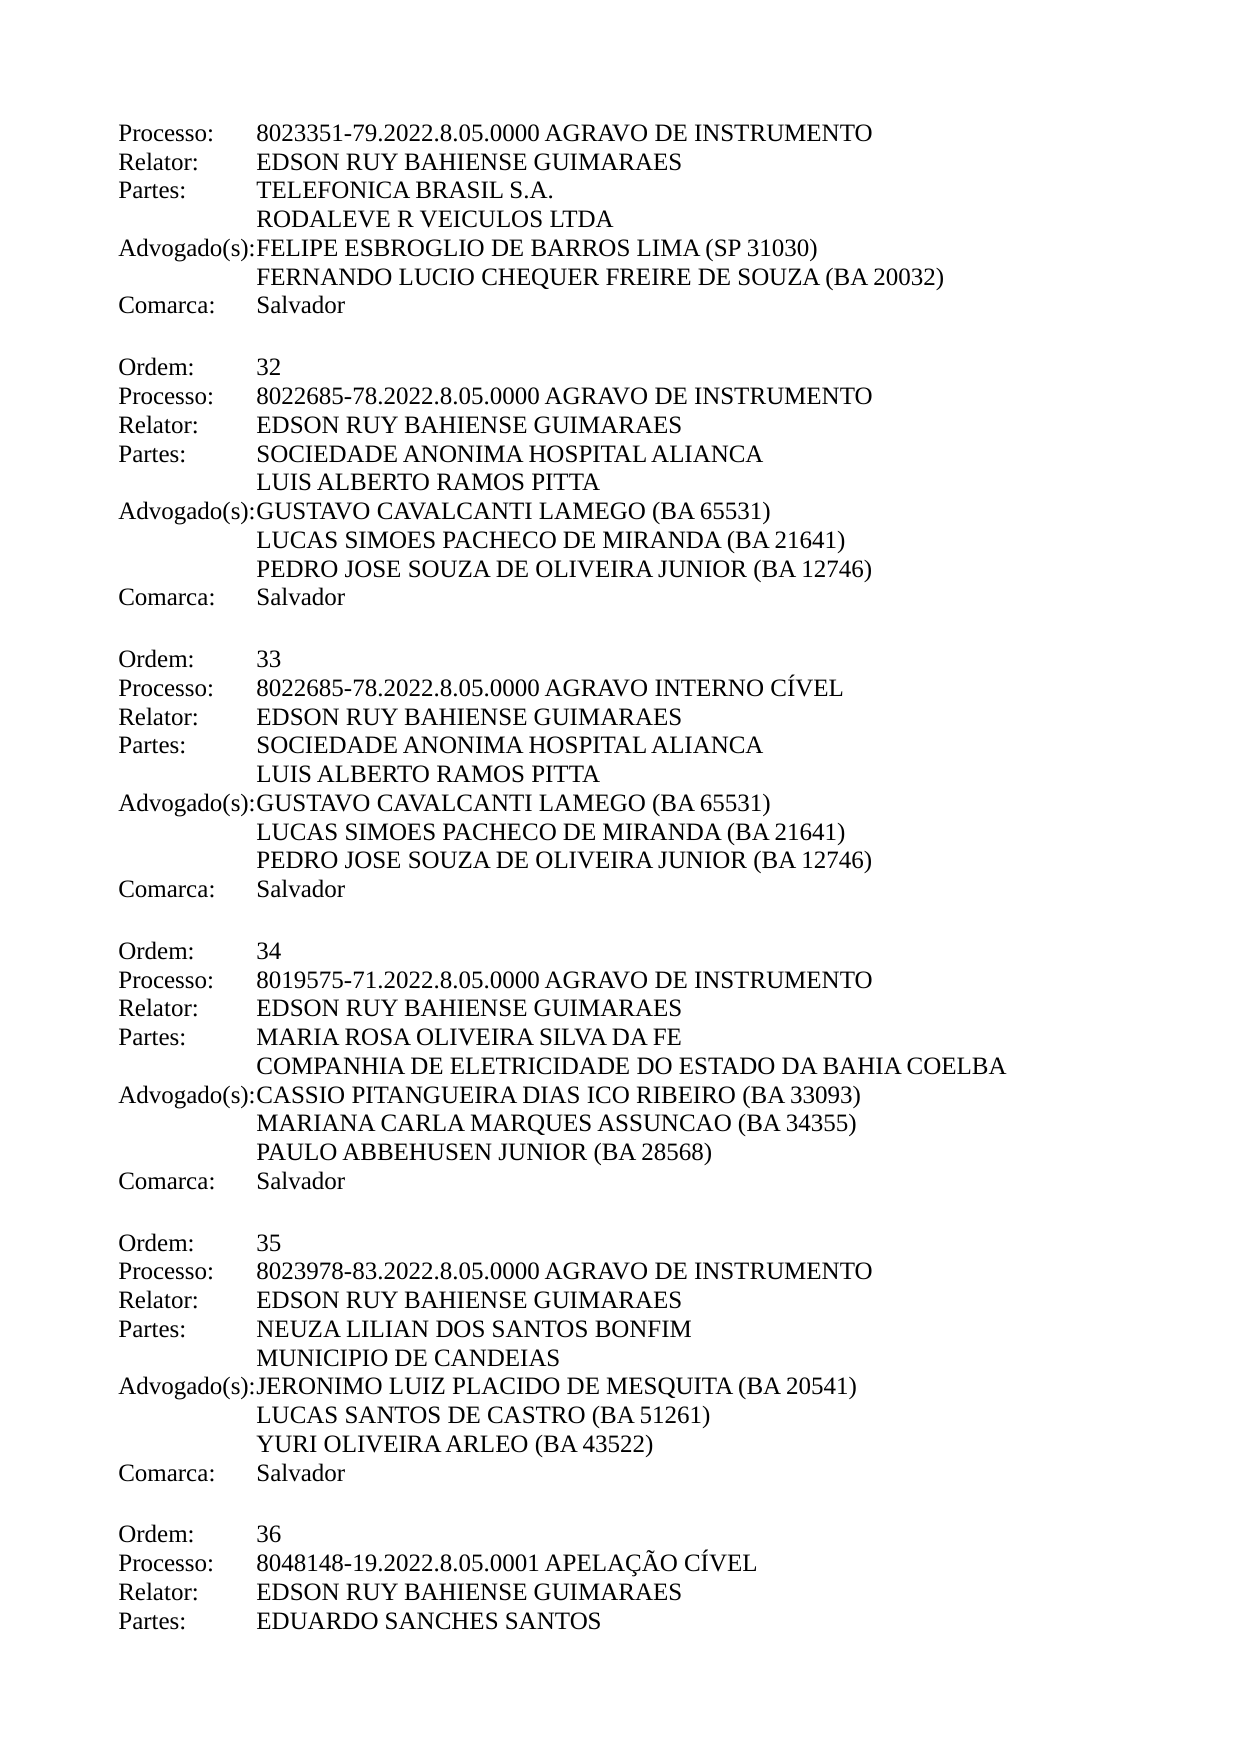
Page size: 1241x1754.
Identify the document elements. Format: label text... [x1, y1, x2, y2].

table_cell Processo: [118, 965, 256, 993]
table_cell Relator: [118, 994, 256, 1022]
table_cell EDSON RUY BAHIENSE GUIMARAES [256, 1577, 856, 1606]
table_cell [118, 1343, 256, 1371]
table_cell Relator: [118, 410, 256, 439]
table_cell RODALEVE R VEICULOS LTDA [256, 204, 952, 233]
table_cell [118, 525, 256, 554]
table_cell Salvador [256, 1166, 1017, 1195]
table_cell LUCAS SIMOES PACHECO DE MIRANDA (BA 21641) [256, 525, 881, 554]
table_cell 8048148-19.2022.8.05.0001 APELAÇÃO CÍVEL [256, 1548, 856, 1577]
table_cell FERNANDO LUCIO CHEQUER FREIRE DE SOUZA (BA 20032) [256, 262, 952, 291]
table_cell TELEFONICA BRASIL S.A. [256, 176, 952, 204]
table_cell [118, 1137, 256, 1166]
table_cell Comarca: [118, 1166, 256, 1195]
table_header Ordem: [118, 644, 256, 673]
table_cell Advogado(s): [118, 233, 256, 262]
table_cell Processo: [118, 381, 256, 410]
table_cell [118, 204, 256, 233]
table_header Ordem: [118, 936, 256, 965]
table_cell [118, 1429, 256, 1458]
table_cell Processo: [118, 1548, 256, 1577]
table_cell CASSIO PITANGUEIRA DIAS ICO RIBEIRO (BA 33093) [256, 1080, 1017, 1108]
table_cell Relator: [118, 147, 256, 176]
table_cell Comarca: [118, 583, 256, 611]
table_cell Salvador [256, 874, 881, 903]
table_cell LUCAS SIMOES PACHECO DE MIRANDA (BA 21641) [256, 817, 881, 845]
table_header 36 [256, 1520, 856, 1548]
table_cell 8019575-71.2022.8.05.0000 AGRAVO DE INSTRUMENTO [256, 965, 1017, 993]
table_cell GUSTAVO CAVALCANTI LAMEGO (BA 65531) [256, 496, 881, 525]
table_cell Partes: [118, 439, 256, 467]
table_cell [118, 262, 256, 291]
table_cell MUNICIPIO DE CANDEIAS [256, 1343, 877, 1371]
table_cell Advogado(s): [118, 1080, 256, 1108]
table_cell [118, 1051, 256, 1080]
table_cell YURI OLIVEIRA ARLEO (BA 43522) [256, 1429, 877, 1458]
table_cell NEUZA LILIAN DOS SANTOS BONFIM [256, 1314, 877, 1343]
table_cell EDSON RUY BAHIENSE GUIMARAES [256, 702, 881, 730]
table_cell Processo: [118, 673, 256, 702]
table_cell Partes: [118, 1314, 256, 1343]
table_cell [118, 468, 256, 496]
table_cell Partes: [118, 1606, 256, 1634]
table_cell MARIA ROSA OLIVEIRA SILVA DA FE [256, 1022, 1017, 1051]
table_cell Relator: [118, 1285, 256, 1314]
table_cell SOCIEDADE ANONIMA HOSPITAL ALIANCA [256, 439, 881, 467]
table_cell EDSON RUY BAHIENSE GUIMARAES [256, 1285, 877, 1314]
table_cell 8022685-78.2022.8.05.0000 AGRAVO INTERNO CÍVEL [256, 673, 881, 702]
table_cell Salvador [256, 583, 881, 611]
table_cell [118, 817, 256, 845]
table_cell [118, 1400, 256, 1429]
table_cell Salvador [256, 291, 952, 319]
table_cell [118, 759, 256, 788]
table_header 34 [256, 936, 1017, 965]
table_cell Partes: [118, 176, 256, 204]
table_cell Comarca: [118, 874, 256, 903]
table_header Ordem: [118, 1228, 256, 1256]
table_cell Partes: [118, 1022, 256, 1051]
table_cell Advogado(s): [118, 1371, 256, 1400]
table_header 33 [256, 644, 881, 673]
table_cell LUIS ALBERTO RAMOS PITTA [256, 468, 881, 496]
table_cell Processo: [118, 1256, 256, 1285]
table_cell Advogado(s): [118, 496, 256, 525]
table_cell 8022685-78.2022.8.05.0000 AGRAVO DE INSTRUMENTO [256, 381, 881, 410]
table_header Ordem: [118, 353, 256, 381]
table_cell Advogado(s): [118, 788, 256, 817]
table_cell Relator: [118, 1577, 256, 1606]
table_header Ordem: [118, 1520, 256, 1548]
table_cell LUCAS SANTOS DE CASTRO (BA 51261) [256, 1400, 877, 1429]
table_cell Partes: [118, 730, 256, 759]
table_cell Comarca: [118, 1458, 256, 1486]
table_cell PEDRO JOSE SOUZA DE OLIVEIRA JUNIOR (BA 12746) [256, 554, 881, 582]
table_cell EDSON RUY BAHIENSE GUIMARAES [256, 410, 881, 439]
table_cell Comarca: [118, 291, 256, 319]
table_cell PEDRO JOSE SOUZA DE OLIVEIRA JUNIOR (BA 12746) [256, 845, 881, 874]
table_cell LUIS ALBERTO RAMOS PITTA [256, 759, 881, 788]
table_cell Relator: [118, 702, 256, 730]
table_cell 8023978-83.2022.8.05.0000 AGRAVO DE INSTRUMENTO [256, 1256, 877, 1285]
table_cell Salvador [256, 1458, 877, 1486]
table_cell EDSON RUY BAHIENSE GUIMARAES [256, 994, 1017, 1022]
table_cell 8023351-79.2022.8.05.0000 AGRAVO DE INSTRUMENTO [256, 118, 952, 147]
table_cell JERONIMO LUIZ PLACIDO DE MESQUITA (BA 20541) [256, 1371, 877, 1400]
table_cell GUSTAVO CAVALCANTI LAMEGO (BA 65531) [256, 788, 881, 817]
table_cell [118, 845, 256, 874]
table_cell PAULO ABBEHUSEN JUNIOR (BA 28568) [256, 1137, 1017, 1166]
table_header 35 [256, 1228, 877, 1256]
table_cell SOCIEDADE ANONIMA HOSPITAL ALIANCA [256, 730, 881, 759]
table_cell EDUARDO SANCHES SANTOS [256, 1606, 856, 1634]
table_cell Processo: [118, 118, 256, 147]
table_cell MARIANA CARLA MARQUES ASSUNCAO (BA 34355) [256, 1109, 1017, 1137]
table_header 32 [256, 353, 881, 381]
table_cell EDSON RUY BAHIENSE GUIMARAES [256, 147, 952, 176]
table_cell FELIPE ESBROGLIO DE BARROS LIMA (SP 31030) [256, 233, 952, 262]
table_cell [118, 1109, 256, 1137]
table_cell COMPANHIA DE ELETRICIDADE DO ESTADO DA BAHIA COELBA [256, 1051, 1017, 1080]
table_cell [118, 554, 256, 582]
